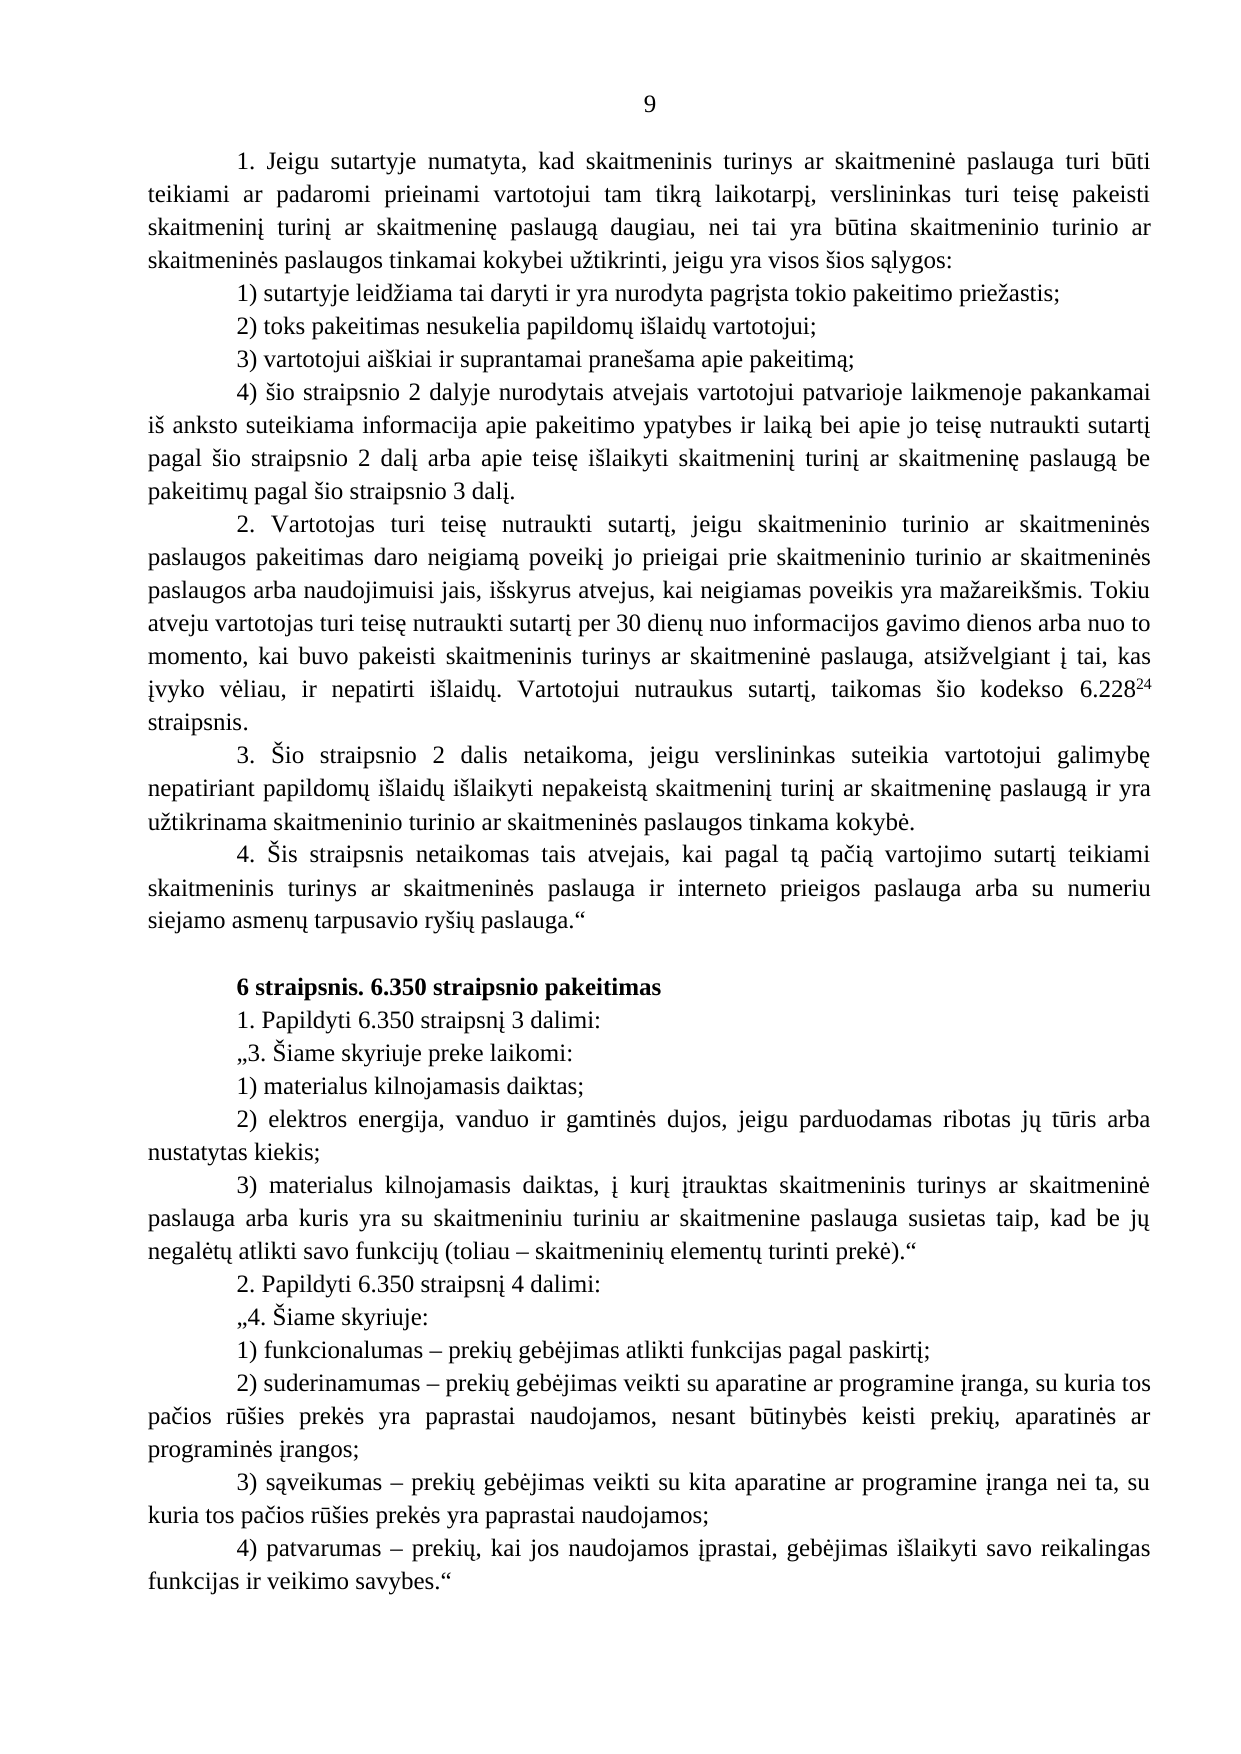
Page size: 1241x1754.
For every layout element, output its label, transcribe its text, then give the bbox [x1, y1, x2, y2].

text 1) funkcionalumas – prekių gebėjimas atlikti funkcijas pagal paskirtį; [148, 1335, 1152, 1364]
text 6 straipsnis. 6.350 straipsnio pakeitimas [148, 972, 1152, 1000]
text „3. Šiame skyriuje preke laikomi: [148, 1038, 1152, 1066]
text 4) šio straipsnio 2 dalyje nurodytais atvejais vartotojui patvarioje laikmenoje pakankamai iš anksto suteikiama informacija apie pakeitimo ypatybes ir laiką bei apie jo teisę nutraukti sutartį pagal šio straipsnio 2 dalį arba apie teisę išlaikyti skaitmeninį turinį ar skaitmeninę paslaugą be pakeitimų pagal šio straipsnio 3 dalį. [148, 377, 1152, 505]
text 3) vartotojui aiškiai ir suprantamai pranešama apie pakeitimą; [148, 344, 1152, 373]
text „4. Šiame skyriuje: [148, 1302, 1152, 1331]
text 2. Vartotojas turi teisę nutraukti sutartį, jeigu skaitmeninio turinio ar skaitmeninės paslaugos pakeitimas daro neigiamą poveikį jo prieigai prie skaitmeninio turinio ar skaitmeninės paslaugos arba naudojimuisi jais, išskyrus atvejus, kai neigiamas poveikis yra mažareikšmis. Tokiu atveju vartotojas turi teisę nutraukti sutartį per 30 dienų nuo informacijos gavimo dienos arba nuo to momento, kai buvo pakeisti skaitmeninis turinys ar skaitmeninė paslauga, atsižvelgiant į tai, kas įvyko vėliau, ir nepatirti išlaidų. Vartotojui nutraukus sutartį, taikomas šio kodekso 6.22824 straipsnis. [148, 509, 1152, 736]
text 2) elektros energija, vanduo ir gamtinės dujos, jeigu parduodamas ribotas jų tūris arba nustatytas kiekis; [148, 1104, 1152, 1166]
text 3) sąveikumas – prekių gebėjimas veikti su kita aparatine ar programine įranga nei ta, su kuria tos pačios rūšies prekės yra paprastai naudojamos; [148, 1467, 1152, 1529]
text 1. Jeigu sutartyje numatyta, kad skaitmeninis turinys ar skaitmeninė paslauga turi būti teikiami ar padaromi prieinami vartotojui tam tikrą laikotarpį, verslininkas turi teisę pakeisti skaitmeninį turinį ar skaitmeninę paslaugą daugiau, nei tai yra būtina skaitmeninio turinio ar skaitmeninės paslaugos tinkamai kokybei užtikrinti, jeigu yra visos šios sąlygos: [148, 146, 1152, 274]
text 4) patvarumas – prekių, kai jos naudojamos įprastai, gebėjimas išlaikyti savo reikalingas funkcijas ir veikimo savybes.“ [148, 1533, 1152, 1595]
text 3. Šio straipsnio 2 dalis netaikoma, jeigu verslininkas suteikia vartotojui galimybę nepatiriant papildomų išlaidų išlaikyti nepakeistą skaitmeninį turinį ar skaitmeninę paslaugą ir yra užtikrinama skaitmeninio turinio ar skaitmeninės paslaugos tinkama kokybė. [148, 741, 1152, 835]
text 2) suderinamumas – prekių gebėjimas veikti su aparatine ar programine įranga, su kuria tos pačios rūšies prekės yra paprastai naudojamos, nesant būtinybės keisti prekių, aparatinės ar programinės įrangos; [148, 1368, 1152, 1463]
text 2. Papildyti 6.350 straipsnį 4 dalimi: [148, 1269, 1152, 1298]
text 1) materialus kilnojamasis daiktas; [148, 1071, 1152, 1099]
text 3) materialus kilnojamasis daiktas, į kurį įtrauktas skaitmeninis turinys ar skaitmeninė paslauga arba kuris yra su skaitmeniniu turiniu ar skaitmenine paslauga susietas taip, kad be jų negalėtų atlikti savo funkcijų (toliau – skaitmeninių elementų turinti prekė).“ [148, 1170, 1152, 1264]
text 1) sutartyje leidžiama tai daryti ir yra nurodyta pagrįsta tokio pakeitimo priežastis; [148, 278, 1152, 307]
text 2) toks pakeitimas nesukelia papildomų išlaidų vartotojui; [148, 311, 1152, 340]
text 1. Papildyti 6.350 straipsnį 3 dalimi: [148, 1005, 1152, 1033]
text 4. Šis straipsnis netaikomas tais atvejais, kai pagal tą pačią vartojimo sutartį teikiami skaitmeninis turinys ar skaitmeninės paslauga ir interneto prieigos paslauga arba su numeriu siejamo asmenų tarpusavio ryšių paslauga.“ [148, 839, 1152, 934]
